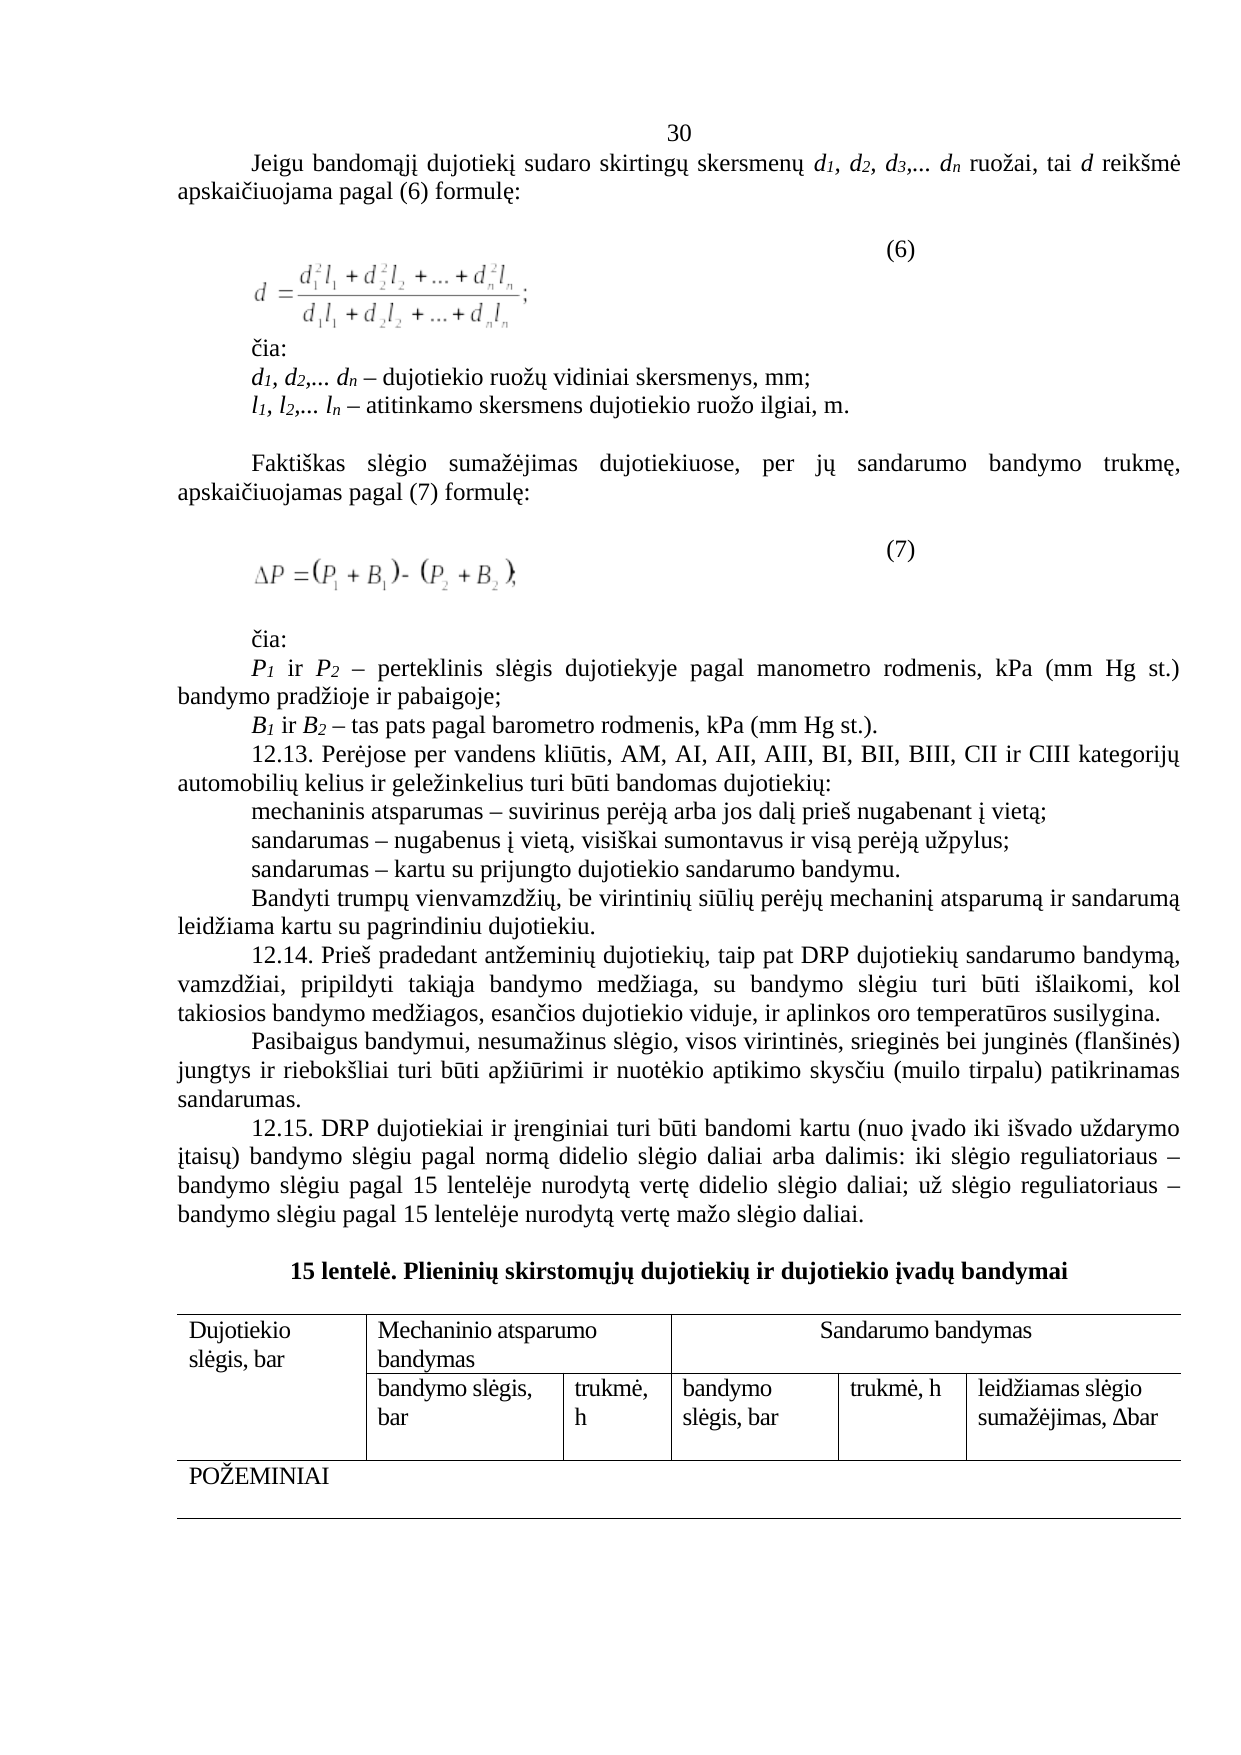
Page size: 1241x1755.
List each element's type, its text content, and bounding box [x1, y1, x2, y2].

text sandarumas – nugabenus į vietą, visiškai sumontavus ir visą perėją užpylus; [177, 825, 1181, 854]
text Bandyti trumpų vienvamzdžių, be virintinių siūlių perėjų mechaninį atsparumą ir sandarumą leidžiama kartu su pagrindiniu dujotiekiu. [177, 883, 1181, 940]
text P1 ir P2 – perteklinis slėgis dujotiekyje pagal manometro rodmenis, kPa (mm Hg st.) bandymo pradžioje ir pabaigoje; [177, 653, 1181, 710]
table_cell [671, 1490, 838, 1518]
table_header Mechaninio atsparumo bandymas [367, 1315, 671, 1372]
table_cell [177, 1490, 366, 1518]
text čia: [177, 624, 1181, 653]
text sandarumas – kartu su prijungto dujotiekio sandarumo bandymu. [177, 854, 1181, 883]
table_cell leidžiamas slėgio sumažėjimas, ∆bar [967, 1374, 1181, 1431]
text Pasibaigus bandymui, nesumažinus slėgio, visos virintinės, srieginės bei junginės (flanšinės) jungtys ir riebokšliai turi būti apžiūrimi ir nuotėkio aptikimo skysčiu (muilo tirpalu) patikrinamas sandarumas. [177, 1026, 1181, 1113]
table_cell bandymo slėgis, bar [367, 1374, 563, 1431]
text Jeigu bandomąjį dujotiekį sudaro skirtingų skersmenų d1, d2, d3,... dn ruožai, tai d reikšmė apskaičiuojama pagal (6) formulę: [177, 148, 1181, 205]
text d1, d2,... dn – dujotiekio ruožų vidiniai skersmenys, mm; [177, 362, 1181, 390]
table_cell [672, 1431, 838, 1460]
text 12.15. DRP dujotiekiai ir įrenginiai turi būti bandomi kartu (nuo įvado iki išvado uždarymo įtaisų) bandymo slėgiu pagal normą didelio slėgio daliai arba dalimis: iki slėgio reguliatoriaus – bandymo slėgiu pagal 15 lentelėje nurodytą vertę didelio slėgio daliai; už slėgio reguliatoriaus – bandymo slėgiu pagal 15 lentelėje nurodytą vertę mažo slėgio daliai. [177, 1113, 1181, 1228]
table_cell trukmė, h [839, 1374, 966, 1431]
table_cell trukmė, h [564, 1374, 671, 1431]
table_cell [966, 1461, 1181, 1489]
table_header Dujotiekio slėgis, bar [177, 1315, 366, 1431]
table_cell [839, 1461, 966, 1489]
text (6) [177, 234, 1181, 333]
text mechaninis atsparumas – suvirinus perėją arba jos dalį prieš nugabenant į vietą; [177, 796, 1181, 825]
table_cell POŽEMINIAI [177, 1461, 366, 1489]
text (7) [177, 534, 1181, 595]
table_cell bandymo slėgis, bar [672, 1374, 838, 1431]
table_cell [366, 1490, 563, 1518]
text B1 ir B2 – tas pats pagal barometro rodmenis, kPa (mm Hg st.). [177, 710, 1181, 739]
table_cell [967, 1431, 1181, 1460]
table_cell [366, 1461, 563, 1489]
table_cell [671, 1461, 838, 1489]
text 12.14. Prieš pradedant antžeminių dujotiekių, taip pat DRP dujotiekių sandarumo bandymą, vamzdžiai, pripildyti takiąja bandymo medžiaga, su bandymo slėgiu turi būti išlaikomi, kol takiosios bandymo medžiagos, esančios dujotiekio viduje, ir aplinkos oro temperatūros susilygina. [177, 940, 1181, 1026]
table_cell [177, 1431, 366, 1460]
text l1, l2,... ln – atitinkamo skersmens dujotiekio ruožo ilgiai, m. [177, 390, 1181, 419]
text čia: [177, 333, 1181, 362]
text Faktiškas slėgio sumažėjimas dujotiekiuose, per jų sandarumo bandymo trukmę, apskaičiuojamas pagal (7) formulę: [177, 448, 1181, 505]
table_cell [839, 1490, 966, 1518]
table_cell [367, 1431, 563, 1460]
table_cell [839, 1431, 966, 1460]
table_cell [564, 1431, 671, 1460]
table_cell [563, 1490, 671, 1518]
table_cell [966, 1490, 1181, 1518]
text 15 lentelė. Plieninių skirstomųjų dujotiekių ir dujotiekio įvadų bandymai [177, 1256, 1181, 1285]
text 12.13. Perėjose per vandens kliūtis, AM, AI, AII, AIII, BI, BII, BIII, CII ir CIII kategorijų automobilių kelius ir geležinkelius turi būti bandomas dujotiekių: [177, 739, 1181, 796]
table_header Sandarumo bandymas [672, 1315, 1181, 1372]
table_cell [563, 1461, 671, 1489]
